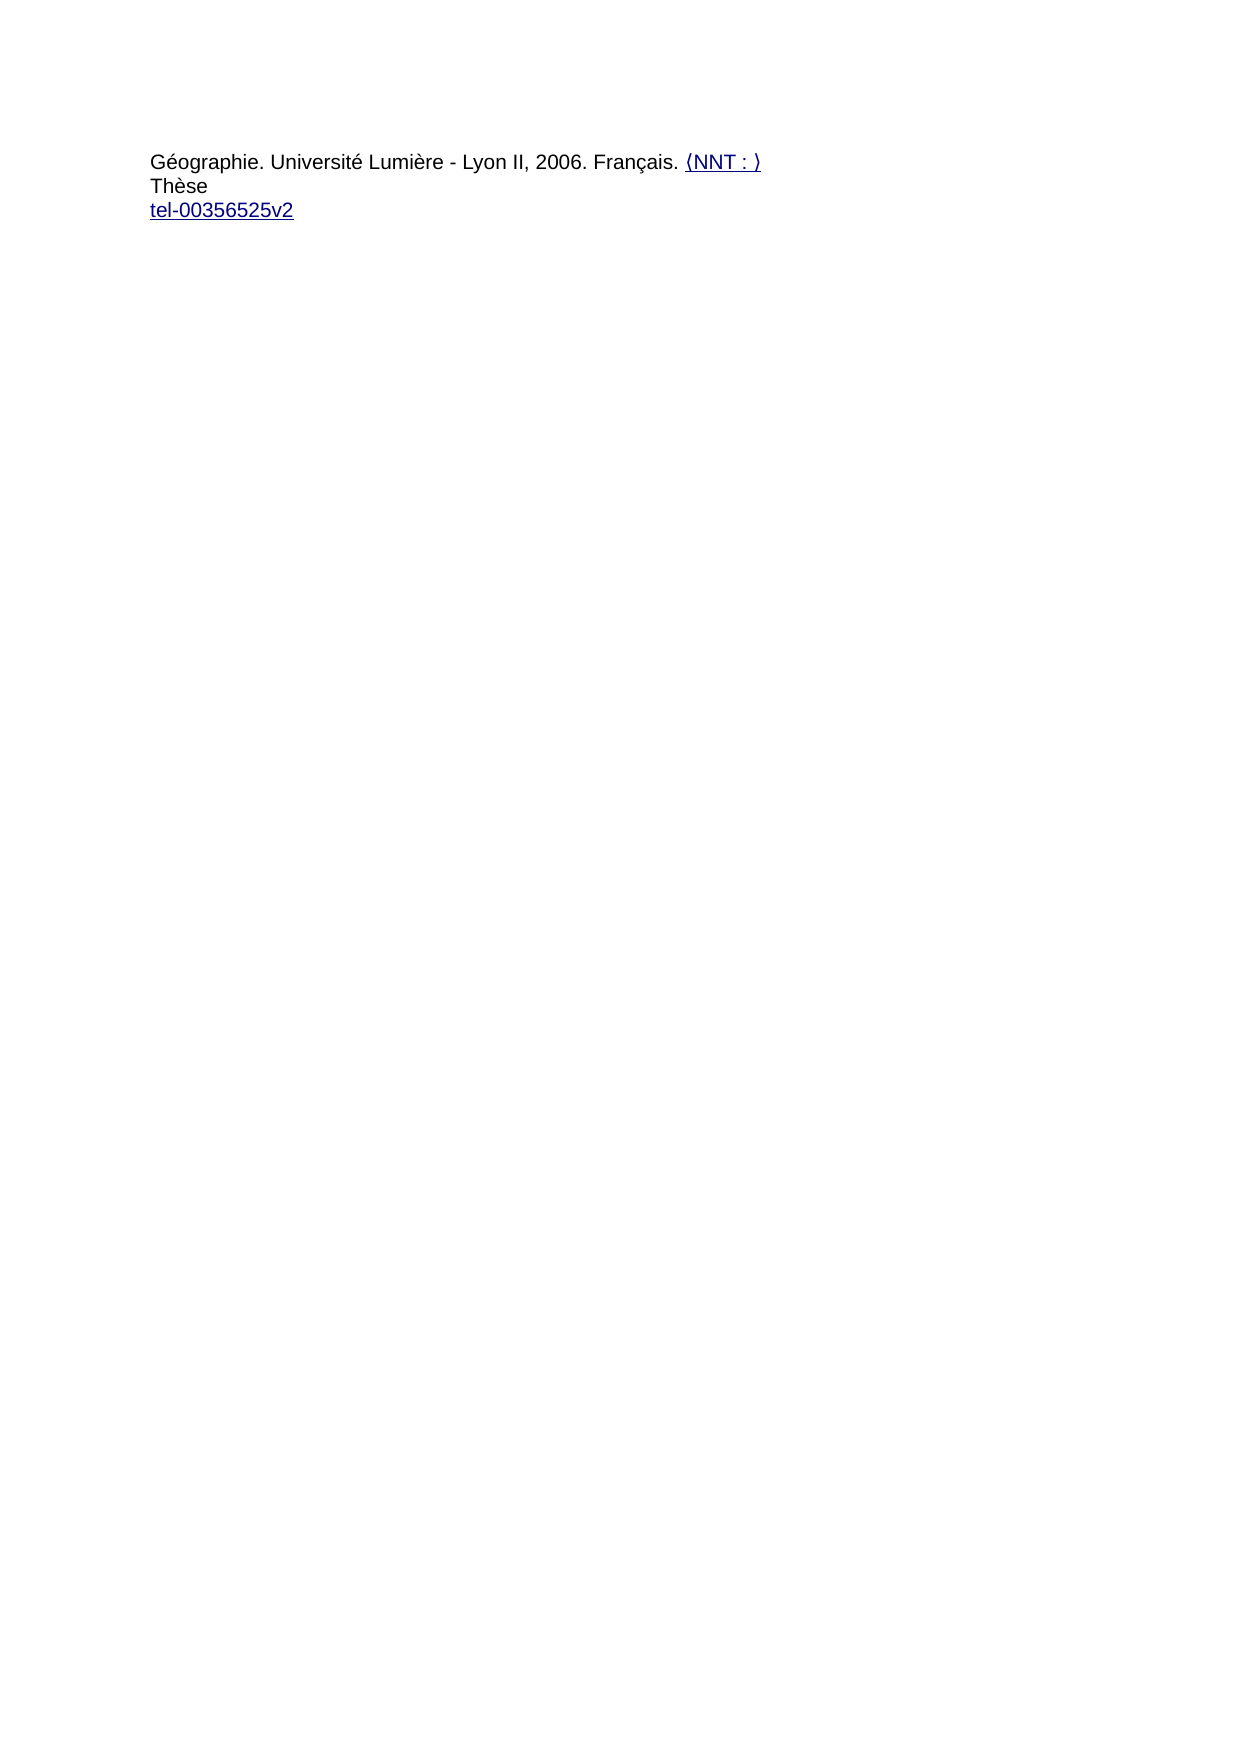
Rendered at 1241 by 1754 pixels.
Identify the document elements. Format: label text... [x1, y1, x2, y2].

table_header Géographie. Université Lumière - Lyon II, 2006. Français. ⟨NNT : ⟩ Thèse tel-00356525v2 [150, 150, 1090, 222]
